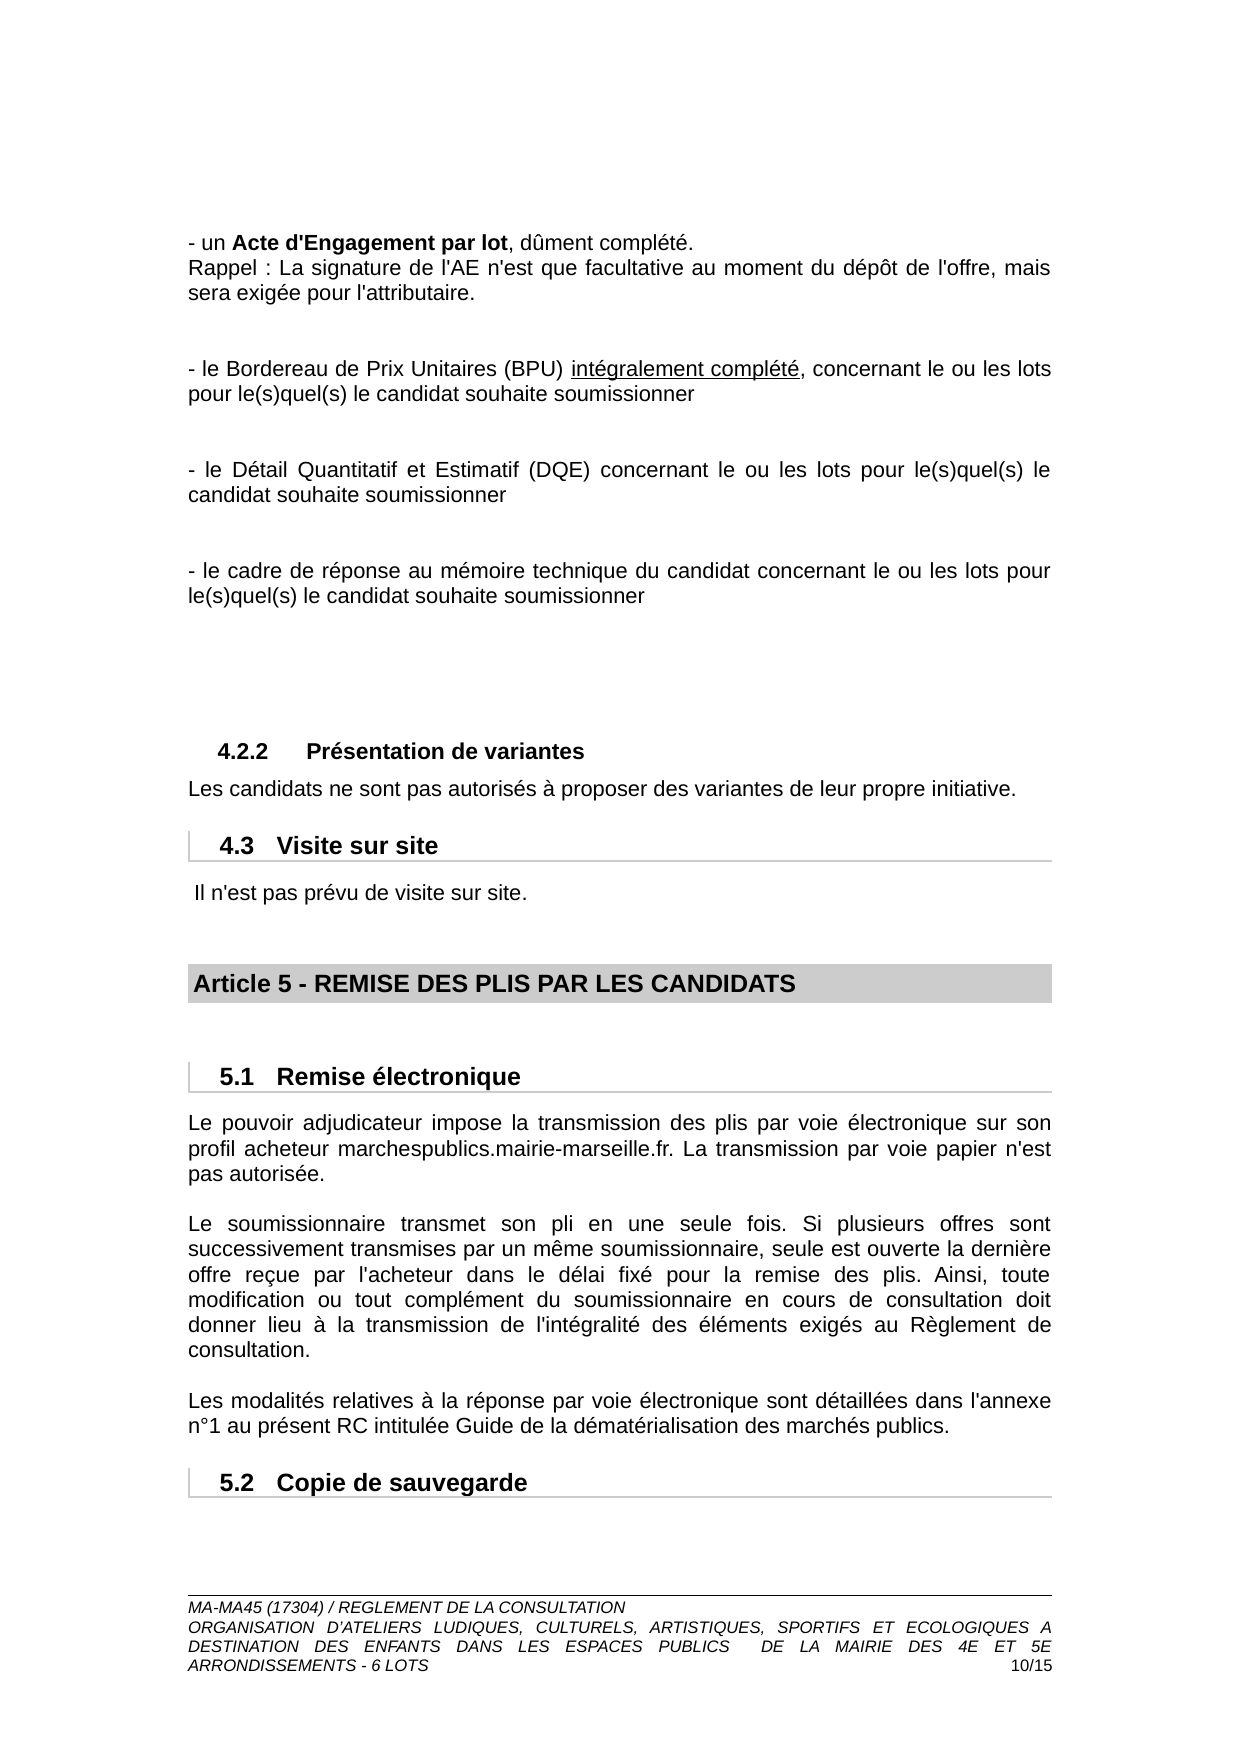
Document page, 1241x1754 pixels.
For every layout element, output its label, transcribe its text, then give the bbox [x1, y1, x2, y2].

text - le Détail Quantitatif et Estimatif (DQE) concernant le ou les lots pour le(s)quel(s) le candidat souhaite soumissionner [188, 457, 1052, 507]
text - le cadre de réponse au mémoire technique du candidat concernant le ou les lots pour le(s)quel(s) le candidat souhaite soumissionner [188, 557, 1052, 608]
text Les candidats ne sont pas autorisés à proposer des variantes de leur propre initiative. [188, 776, 1052, 802]
text Les modalités relatives à la réponse par voie électronique sont détaillées dans l'annexe n°1 au présent RC intitulée Guide de la dématérialisation des marchés publics. [188, 1388, 1052, 1438]
text - un Acte d'Engagement par lot, dûment complété. [188, 230, 1052, 255]
text - le Bordereau de Prix Unitaires (BPU) intégralement complété, concernant le ou les lots pour le(s)quel(s) le candidat souhaite soumissionner [188, 356, 1052, 406]
text Le pouvoir adjudicateur impose la transmission des plis par voie électronique sur son profil acheteur marchespublics.mairie-marseille.fr. La transmission par voie papier n'est pas autorisée. [188, 1110, 1052, 1186]
text Le soumissionnaire transmet son pli en une seule fois. Si plusieurs offres sont successivement transmises par un même soumissionnaire, seule est ouverte la dernière offre reçue par l'acheteur dans le délai fixé pour la remise des plis. Ainsi, toute modification ou tout complément du soumissionnaire en cours de consultation doit donner lieu à la transmission de l'intégralité des éléments exigés au Règlement de consultation. [188, 1211, 1052, 1362]
subtitle Visite sur site [190, 831, 1052, 860]
subtitle REMISE DES PLIS PAR LES CANDIDATS [190, 966, 1050, 1001]
subtitle Remise électronique [190, 1062, 1052, 1091]
subtitle Copie de sauvegarde [188, 1467, 1052, 1496]
subtitle Présentation de variantes [188, 738, 1052, 764]
text Il n'est pas prévu de visite sur site. [188, 879, 1052, 905]
text Rappel : La signature de l'AE n'est que facultative au moment du dépôt de l'offre, mais sera exigée pour l'attributaire. [188, 255, 1052, 305]
